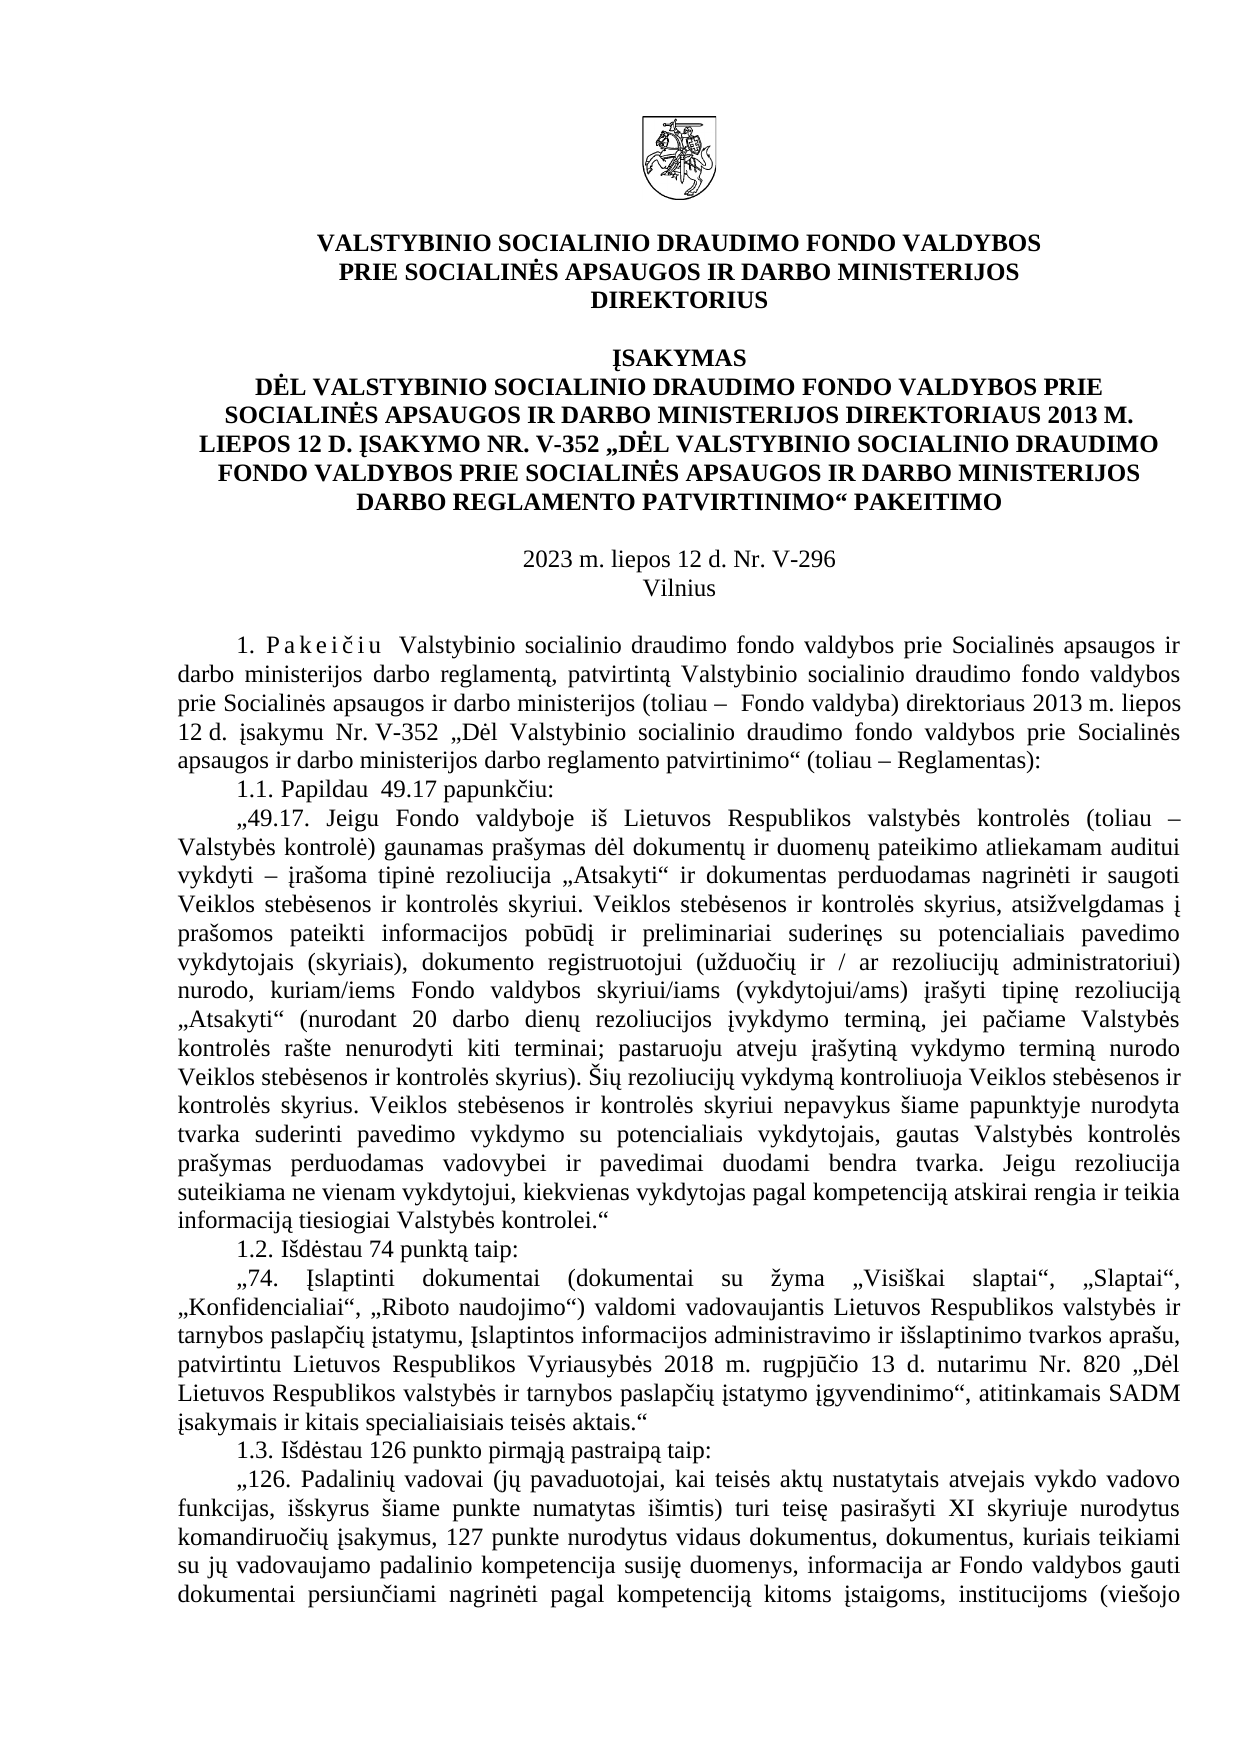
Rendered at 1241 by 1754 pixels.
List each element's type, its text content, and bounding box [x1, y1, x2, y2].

text 1.2. Išdėstau 74 punktą taip: [177, 1234, 1181, 1263]
text DĖL VALSTYBINIO SOCIALINIO DRAUDIMO FONDO VALDYBOS PRIE SOCIALINĖS APSAUGOS IR DARBO MINISTERIJOS DIREKTORIAUS 2013 M. LIEPOS 12 D. ĮSAKYMO NR. V-352 „DĖL VALSTYBINIO SOCIALINIO DRAUDIMO FONDO VALDYBOS PRIE SOCIALINĖS APSAUGOS IR DARBO MINISTERIJOS DARBO REGLAMENTO PATVIRTINIMO“ PAKEITIMO [177, 372, 1181, 516]
text 1.1. Papildau 49.17 papunkčiu: [177, 774, 1181, 803]
text PRIE SOCIALINĖS APSAUGOS IR DARBO MINISTERIJOS [177, 257, 1181, 286]
text VALSTYBINIO SOCIALINIO DRAUDIMO FONDO VALDYBOS [177, 228, 1181, 257]
text 2023 m. liepos 12 d. Nr. V-296 [177, 544, 1181, 573]
text „49.17. Jeigu Fondo valdyboje iš Lietuvos Respublikos valstybės kontrolės (toliau – Valstybės kontrolė) gaunamas prašymas dėl dokumentų ir duomenų pateikimo atliekamam auditui vykdyti – įrašoma tipinė rezoliucija „Atsakyti“ ir dokumentas perduodamas nagrinėti ir saugoti Veiklos stebėsenos ir kontrolės skyriui. Veiklos stebėsenos ir kontrolės skyrius, atsižvelgdamas į prašomos pateikti informacijos pobūdį ir preliminariai suderinęs su potencialiais pavedimo vykdytojais (skyriais), dokumento registruotojui (užduočių ir / ar rezoliucijų administratoriui) nurodo, kuriam/iems Fondo valdybos skyriui/iams (vykdytojui/ams) įrašyti tipinę rezoliuciją „Atsakyti“ (nurodant 20 darbo dienų rezoliucijos įvykdymo terminą, jei pačiame Valstybės kontrolės rašte nenurodyti kiti terminai; pastaruoju atveju įrašytiną vykdymo terminą nurodo Veiklos stebėsenos ir kontrolės skyrius). Šių rezoliucijų vykdymą kontroliuoja Veiklos stebėsenos ir kontrolės skyrius. Veiklos stebėsenos ir kontrolės skyriui nepavykus šiame papunktyje nurodyta tvarka suderinti pavedimo vykdymo su potencialiais vykdytojais, gautas Valstybės kontrolės prašymas perduodamas vadovybei ir pavedimai duodami bendra tvarka. Jeigu rezoliucija suteikiama ne vienam vykdytojui, kiekvienas vykdytojas pagal kompetenciją atskirai rengia ir teikia informaciją tiesiogiai Valstybės kontrolei.“ [177, 803, 1181, 1234]
text Vilnius [177, 573, 1181, 602]
text 1. Pakeičiu Valstybinio socialinio draudimo fondo valdybos prie Socialinės apsaugos ir darbo ministerijos darbo reglamentą, patvirtintą Valstybinio socialinio draudimo fondo valdybos prie Socialinės apsaugos ir darbo ministerijos (toliau – Fondo valdyba) direktoriaus 2013 m. liepos 12 d. įsakymu Nr. V-352 „Dėl Valstybinio socialinio draudimo fondo valdybos prie Socialinės apsaugos ir darbo ministerijos darbo reglamento patvirtinimo“ (toliau – Reglamentas): [177, 631, 1181, 774]
text ĮSAKYMAS [177, 343, 1181, 372]
text „126. Padalinių vadovai (jų pavaduotojai, kai teisės aktų nustatytais atvejais vykdo vadovo funkcijas, išskyrus šiame punkte numatytas išimtis) turi teisę pasirašyti XI skyriuje nurodytus komandiruočių įsakymus, 127 punkte nurodytus vidaus dokumentus, dokumentus, kuriais teikiami su jų vadovaujamo padalinio kompetencija susiję duomenys, informacija ar Fondo valdybos gauti dokumentai persiunčiami nagrinėti pagal kompetenciją kitoms įstaigoms, institucijoms (viešojo [177, 1464, 1181, 1608]
text 1.3. Išdėstau 126 punkto pirmąją pastraipą taip: [177, 1436, 1181, 1464]
text „74. Įslaptinti dokumentai (dokumentai su žyma „Visiškai slaptai“, „Slaptai“, „Konfidencialiai“, „Riboto naudojimo“) valdomi vadovaujantis Lietuvos Respublikos valstybės ir tarnybos paslapčių įstatymu, Įslaptintos informacijos administravimo ir išslaptinimo tvarkos aprašu, patvirtintu Lietuvos Respublikos Vyriausybės 2018 m. rugpjūčio 13 d. nutarimu Nr. 820 „Dėl Lietuvos Respublikos valstybės ir tarnybos paslapčių įstatymo įgyvendinimo“, atitinkamais SADM įsakymais ir kitais specialiaisiais teisės aktais.“ [177, 1263, 1181, 1436]
text DIREKTORIUS [177, 286, 1181, 314]
